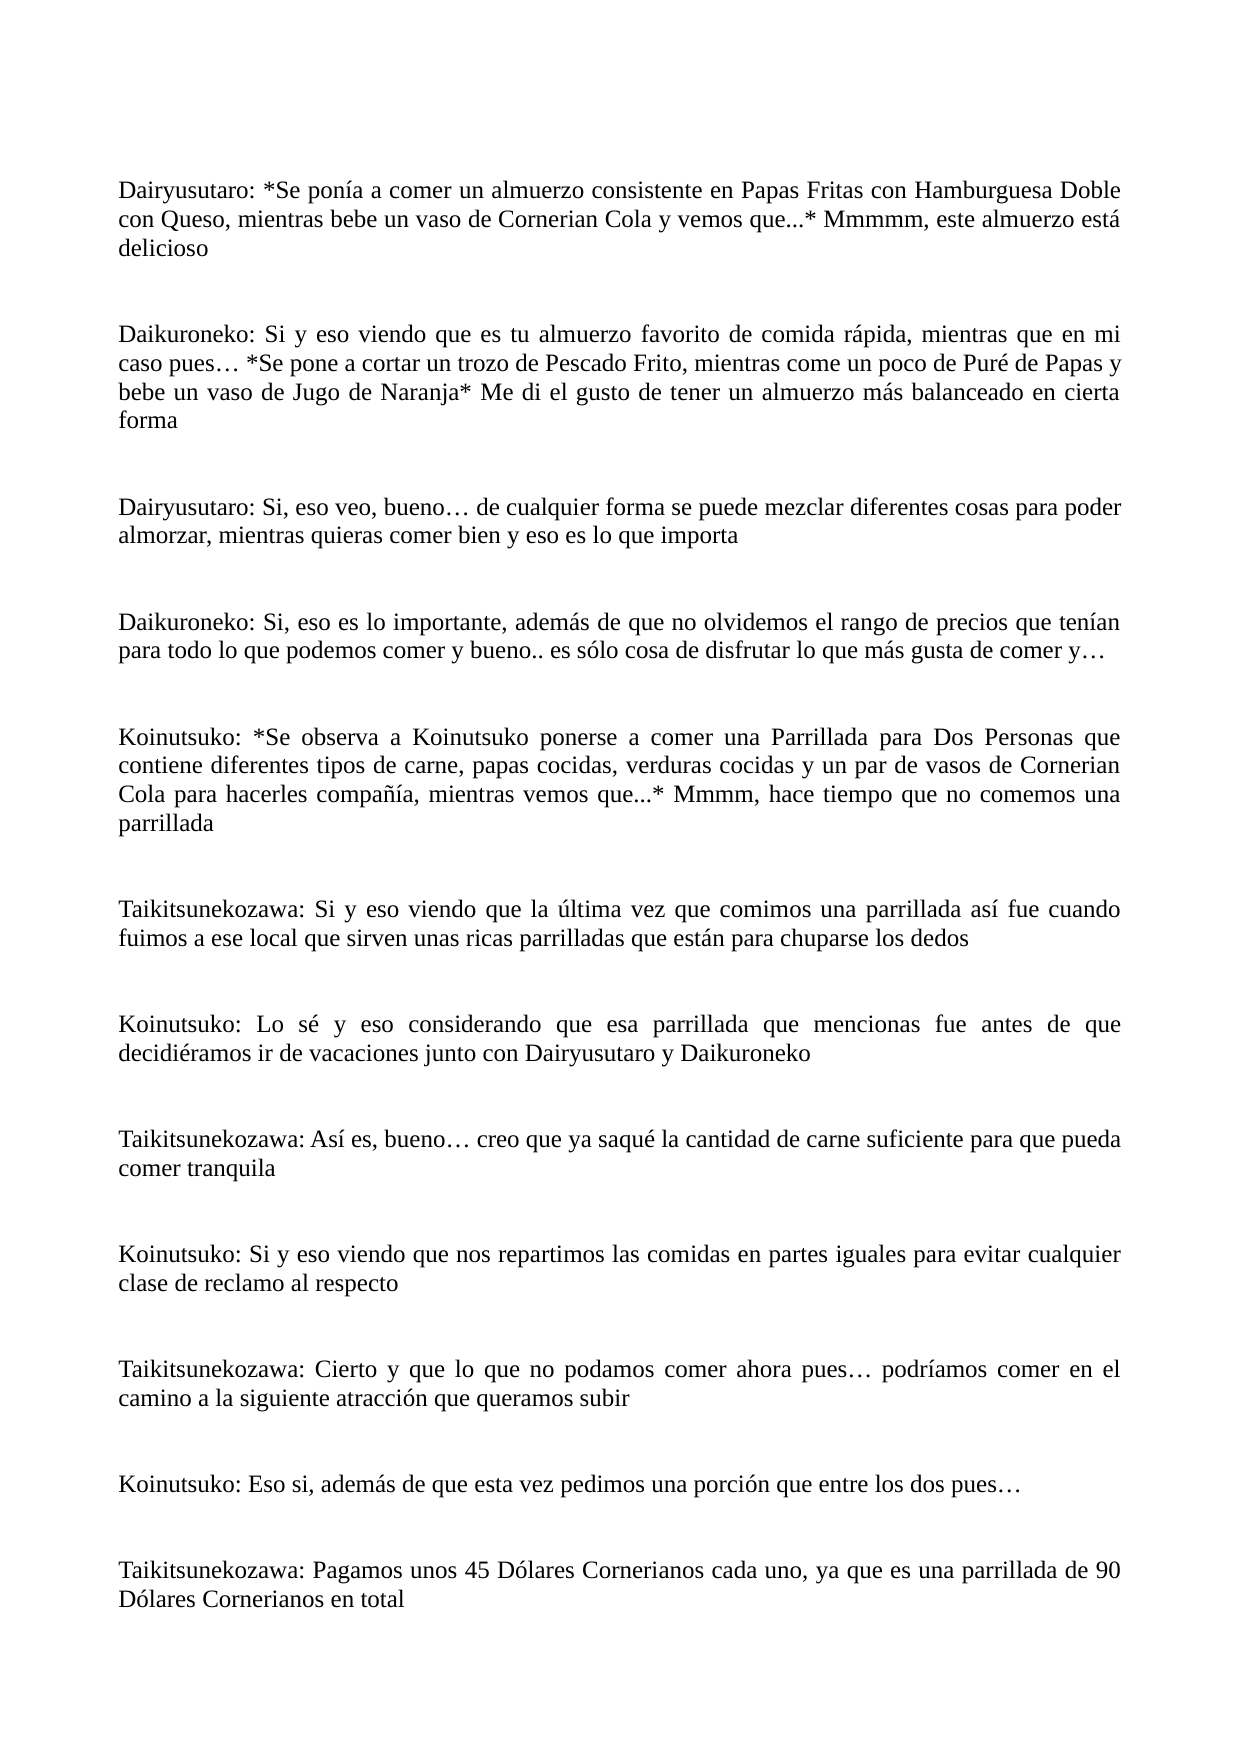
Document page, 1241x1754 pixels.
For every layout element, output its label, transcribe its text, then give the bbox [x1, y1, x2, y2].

text Daikuroneko: Si y eso viendo que es tu almuerzo favorito de comida rápida, mientras que en mi caso pues… *Se pone a cortar un trozo de Pescado Frito, mientras come un poco de Puré de Papas y bebe un vaso de Jugo de Naranja* Me di el gusto de tener un almuerzo más balanceado en cierta forma [118, 319, 1122, 434]
text Koinutsuko: Lo sé y eso considerando que esa parrillada que mencionas fue antes de que decidiéramos ir de vacaciones junto con Dairyusutaro y Daikuroneko [118, 1009, 1122, 1067]
text Dairyusutaro: *Se ponía a comer un almuerzo consistente en Papas Fritas con Hamburguesa Doble con Queso, mientras bebe un vaso de Cornerian Cola y vemos que...* Mmmmm, este almuerzo está delicioso [118, 176, 1122, 262]
text Taikitsunekozawa: Pagamos unos 45 Dólares Cornerianos cada uno, ya que es una parrillada de 90 Dólares Cornerianos en total [118, 1556, 1122, 1613]
text Taikitsunekozawa: Cierto y que lo que no podamos comer ahora pues… podríamos comer en el camino a la siguiente atracción que queramos subir [118, 1354, 1122, 1412]
text Koinutsuko: Eso si, además de que esta vez pedimos una porción que entre los dos pues… [118, 1469, 1122, 1498]
text Koinutsuko: *Se observa a Koinutsuko ponerse a comer una Parrillada para Dos Personas que contiene diferentes tipos de carne, papas cocidas, verduras cocidas y un par de vasos de Cornerian Cola para hacerles compañía, mientras vemos que...* Mmmm, hace tiempo que no comemos una parrillada [118, 722, 1122, 837]
text Taikitsunekozawa: Si y eso viendo que la última vez que comimos una parrillada así fue cuando fuimos a ese local que sirven unas ricas parrilladas que están para chuparse los dedos [118, 894, 1122, 952]
text Daikuroneko: Si, eso es lo importante, además de que no olvidemos el rango de precios que tenían para todo lo que podemos comer y bueno.. es sólo cosa de disfrutar lo que más gusta de comer y… [118, 607, 1122, 664]
text Taikitsunekozawa: Así es, bueno… creo que ya saqué la cantidad de carne suficiente para que pueda comer tranquila [118, 1124, 1122, 1182]
text Koinutsuko: Si y eso viendo que nos repartimos las comidas en partes iguales para evitar cualquier clase de reclamo al respecto [118, 1239, 1122, 1297]
text Dairyusutaro: Si, eso veo, bueno… de cualquier forma se puede mezclar diferentes cosas para poder almorzar, mientras quieras comer bien y eso es lo que importa [118, 492, 1122, 549]
